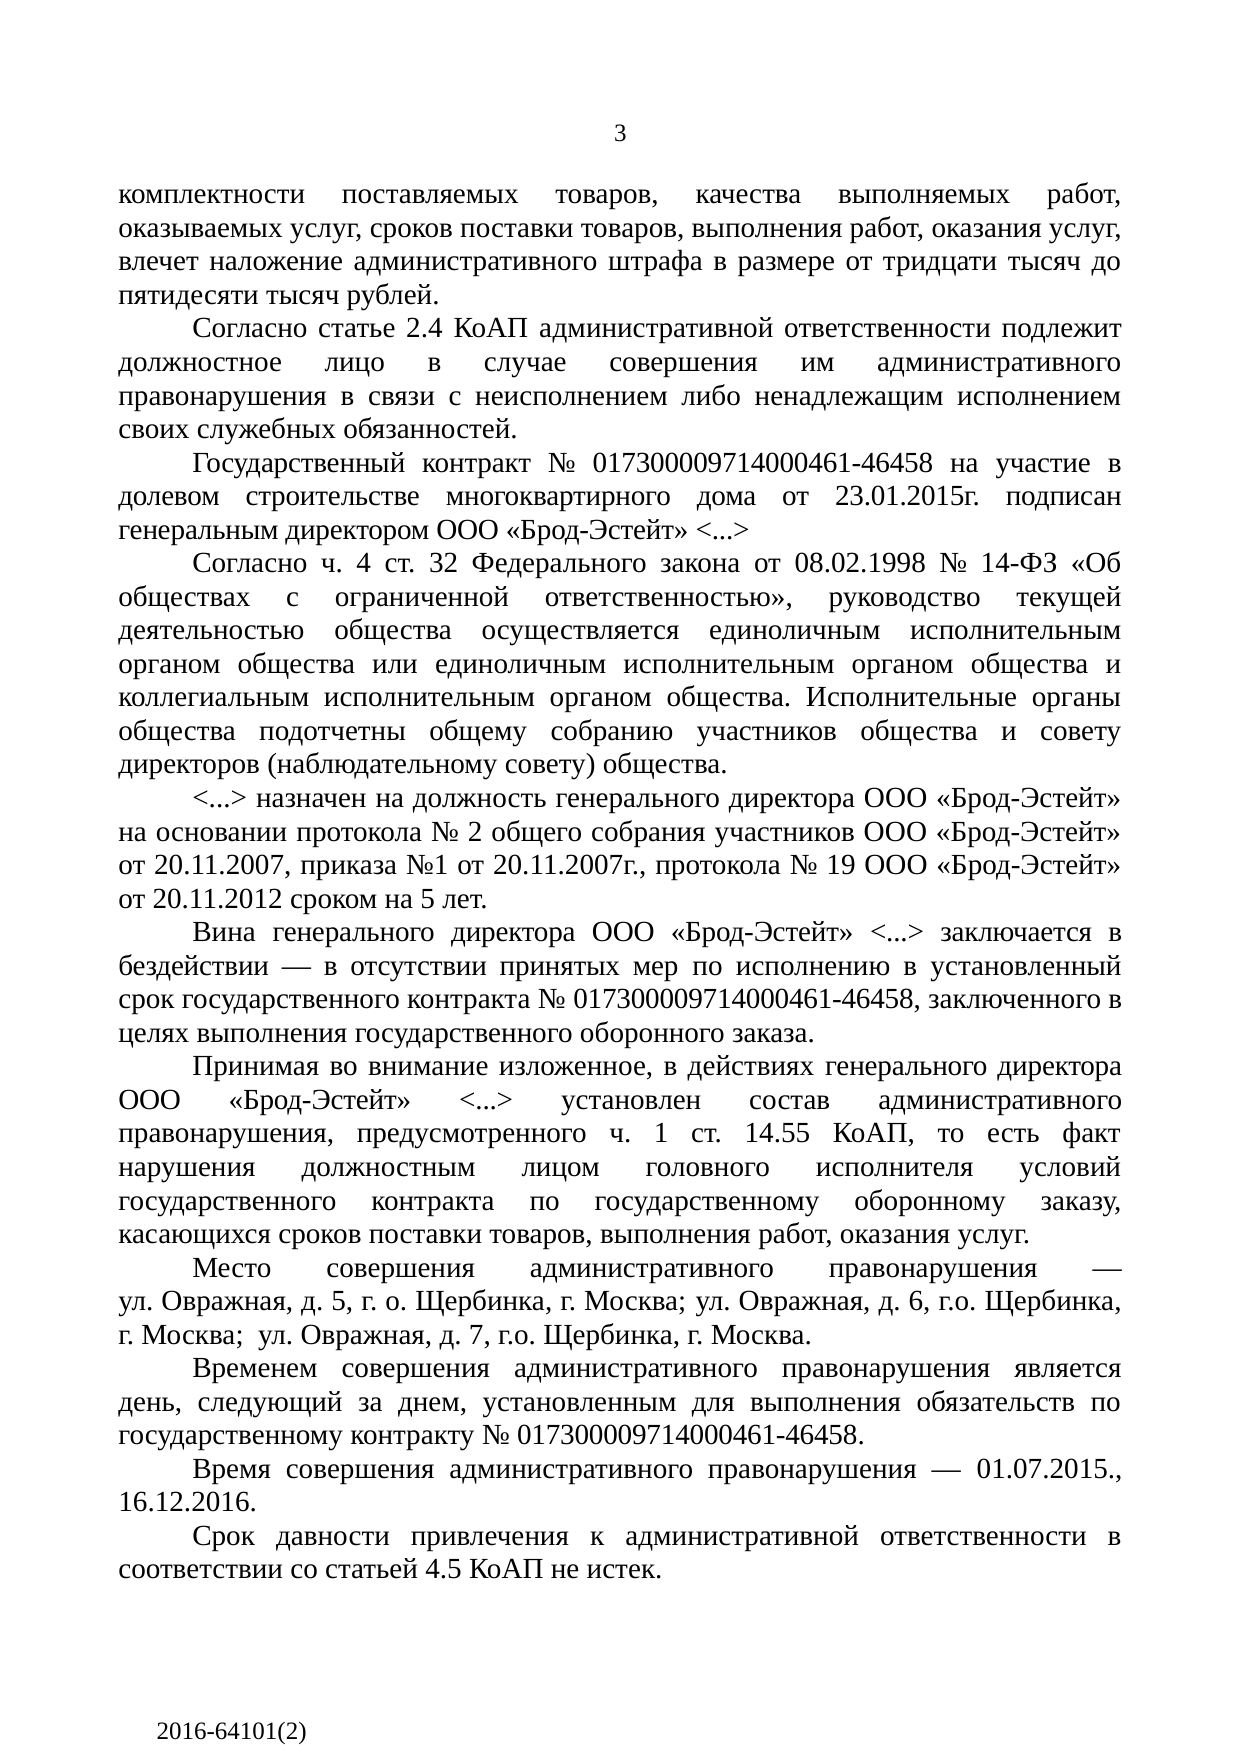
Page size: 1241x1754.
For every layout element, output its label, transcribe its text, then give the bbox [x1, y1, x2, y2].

text Согласно статье 2.4 КоАП административной ответственности подлежит должностное лицо в случае совершения им административного правонарушения в связи с неисполнением либо ненадлежащим исполнением своих служебных обязанностей. [118, 311, 1122, 445]
text Время совершения административного правонарушения — 01.07.2015., 16.12.2016. [118, 1451, 1122, 1518]
text Согласно ч. 4 ст. 32 Федерального закона от 08.02.1998 № 14-ФЗ «Об обществах с ограниченной ответственностью», руководство текущей деятельностью общества осуществляется единоличным исполнительным органом общества или единоличным исполнительным органом общества и коллегиальным исполнительным органом общества. Исполнительные органы общества подотчетны общему собранию участников общества и совету директоров (наблюдательному совету) общества. [118, 545, 1122, 780]
text комплектности поставляемых товаров, качества выполняемых работ, оказываемых услуг, сроков поставки товаров, выполнения работ, оказания услуг, влечет наложение административного штрафа в размере от тридцати тысяч до пятидесяти тысяч рублей. [118, 176, 1122, 311]
text Срок давности привлечения к административной ответственности в соответствии со статьей 4.5 КоАП не истек. [118, 1518, 1122, 1585]
text Вина генерального директора ООО «Брод-Эстейт» <...> заключается в бездействии — в отсутствии принятых мер по исполнению в установленный срок государственного контракта № 017300009714000461-46458, заключенного в целях выполнения государственного оборонного заказа. [118, 914, 1122, 1048]
text Место совершения административного правонарушения — ул. Овражная, д. 5, г. о. Щербинка, г. Москва; ул. Овражная, д. 6, г.о. Щербинка, г. Москва; ул. Овражная, д. 7, г.о. Щербинка, г. Москва. [118, 1250, 1122, 1350]
text Временем совершения административного правонарушения является день, следующий за днем, установленным для выполнения обязательств по государственному контракту № 017300009714000461-46458. [118, 1350, 1122, 1451]
text Государственный контракт № 017300009714000461-46458 на участие в долевом строительстве многоквартирного дома от 23.01.2015г. подписан генеральным директором ООО «Брод-Эстейт» <...> [118, 445, 1122, 545]
text <...> назначен на должность генерального директора ООО «Брод-Эстейт» на основании протокола № 2 общего собрания участников ООО «Брод-Эстейт» от 20.11.2007, приказа №1 от 20.11.2007г., протокола № 19 ООО «Брод-Эстейт» от 20.11.2012 сроком на 5 лет. [118, 780, 1122, 914]
text Принимая во внимание изложенное, в действиях генерального директора ООО «Брод-Эстейт» <...> установлен состав административного правонарушения, предусмотренного ч. 1 ст. 14.55 КоАП, то есть факт нарушения должностным лицом головного исполнителя условий государственного контракта по государственному оборонному заказу, касающихся сроков поставки товаров, выполнения работ, оказания услуг. [118, 1048, 1122, 1250]
